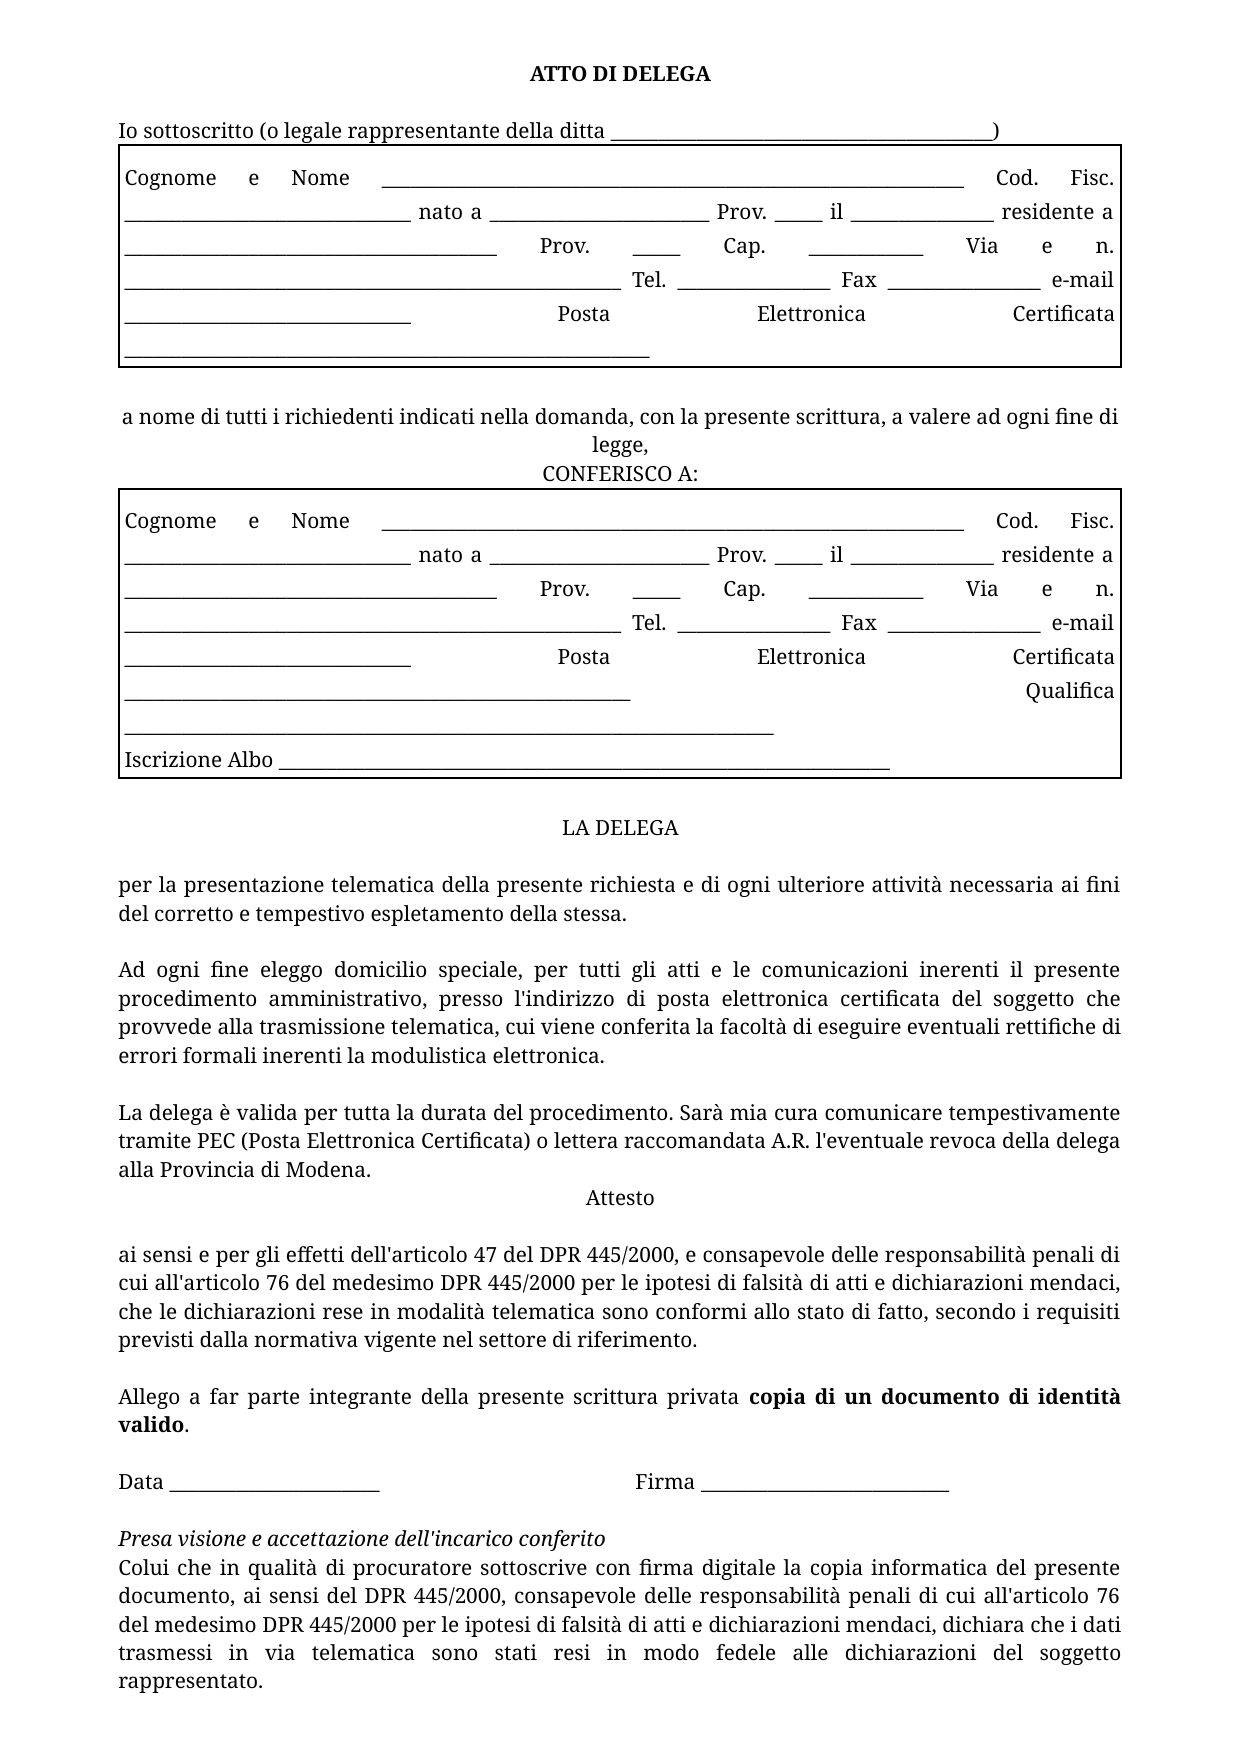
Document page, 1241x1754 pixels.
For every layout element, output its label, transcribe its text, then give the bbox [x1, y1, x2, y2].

text Iscrizione Albo ________________________________________________________________ [120, 726, 1120, 777]
text Data ______________________ Firma __________________________ [118, 1467, 1122, 1496]
text Allego a far parte integrante della presente scrittura privata copia di un documento di identità valido. [118, 1382, 1122, 1439]
text Ad ogni fine eleggo domicilio speciale, per tutti gli atti e le comunicazioni inerenti il presente procedimento amministrativo, presso l'indirizzo di posta elettronica certificata del soggetto che provvede alla trasmissione telematica, cui viene conferita la facoltà di eseguire eventuali rettifiche di errori formali inerenti la modulistica elettronica. [118, 956, 1122, 1069]
text a nome di tutti i richiedenti indicati nella domanda, con la presente scrittura, a valere ad ogni fine di legge, [118, 402, 1122, 459]
text ai sensi e per gli effetti dell'articolo 47 del DPR 445/2000, e consapevole delle responsabilità penali di cui all'articolo 76 del medesimo DPR 445/2000 per le ipotesi di falsità di atti e dichiarazioni mendaci, che le dichiarazioni rese in modalità telematica sono conformi allo stato di fatto, secondo i requisiti previsti dalla normativa vigente nel settore di riferimento. [118, 1240, 1122, 1354]
text Cognome e Nome _____________________________________________________________ Cod. Fisc. ______________________________ nato a _______________________ Prov. _____ il _______________ residente a _______________________________________ Prov. _____ Cap. ____________ Via e n. ____________________________________________________ Tel. ________________ Fax ________________ e-mail ______________________________ Posta Elettronica Certificata _____________________________________________________ Qualifica ____________________________________________________________________ [120, 490, 1120, 726]
text La delega è valida per tutta la durata del procedimento. Sarà mia cura comunicare tempestivamente tramite PEC (Posta Elettronica Certificata) o lettera raccomandata A.R. l'eventuale revoca della delega alla Provincia di Modena. [118, 1098, 1122, 1183]
text Presa visione e accettazione dell'incarico conferito [118, 1524, 1122, 1553]
text Colui che in qualità di procuratore sottoscrive con firma digitale la copia informatica del presente documento, ai sensi del DPR 445/2000, consapevole delle responsabilità penali di cui all'articolo 76 del medesimo DPR 445/2000 per le ipotesi di falsità di atti e dichiarazioni mendaci, dichiara che i dati trasmessi in via telematica sono stati resi in modo fedele alle dichiarazioni del soggetto rappresentato. [118, 1553, 1122, 1695]
text Io sottoscritto (o legale rappresentante della ditta ________________________________________) [118, 116, 1122, 144]
text ATTO DI DELEGA [118, 59, 1122, 87]
text per la presentazione telematica della presente richiesta e di ogni ulteriore attività necessaria ai fini del corretto e tempestivo espletamento della stessa. [118, 870, 1122, 927]
text Cognome e Nome _____________________________________________________________ Cod. Fisc. ______________________________ nato a _______________________ Prov. _____ il _______________ residente a _______________________________________ Prov. _____ Cap. ____________ Via e n. ____________________________________________________ Tel. ________________ Fax ________________ e-mail ______________________________ Posta Elettronica Certificata _______________________________________________________ [120, 146, 1120, 366]
text CONFERISCO A: [118, 459, 1122, 487]
text Attesto [118, 1183, 1122, 1212]
text LA DELEGA [118, 813, 1122, 842]
